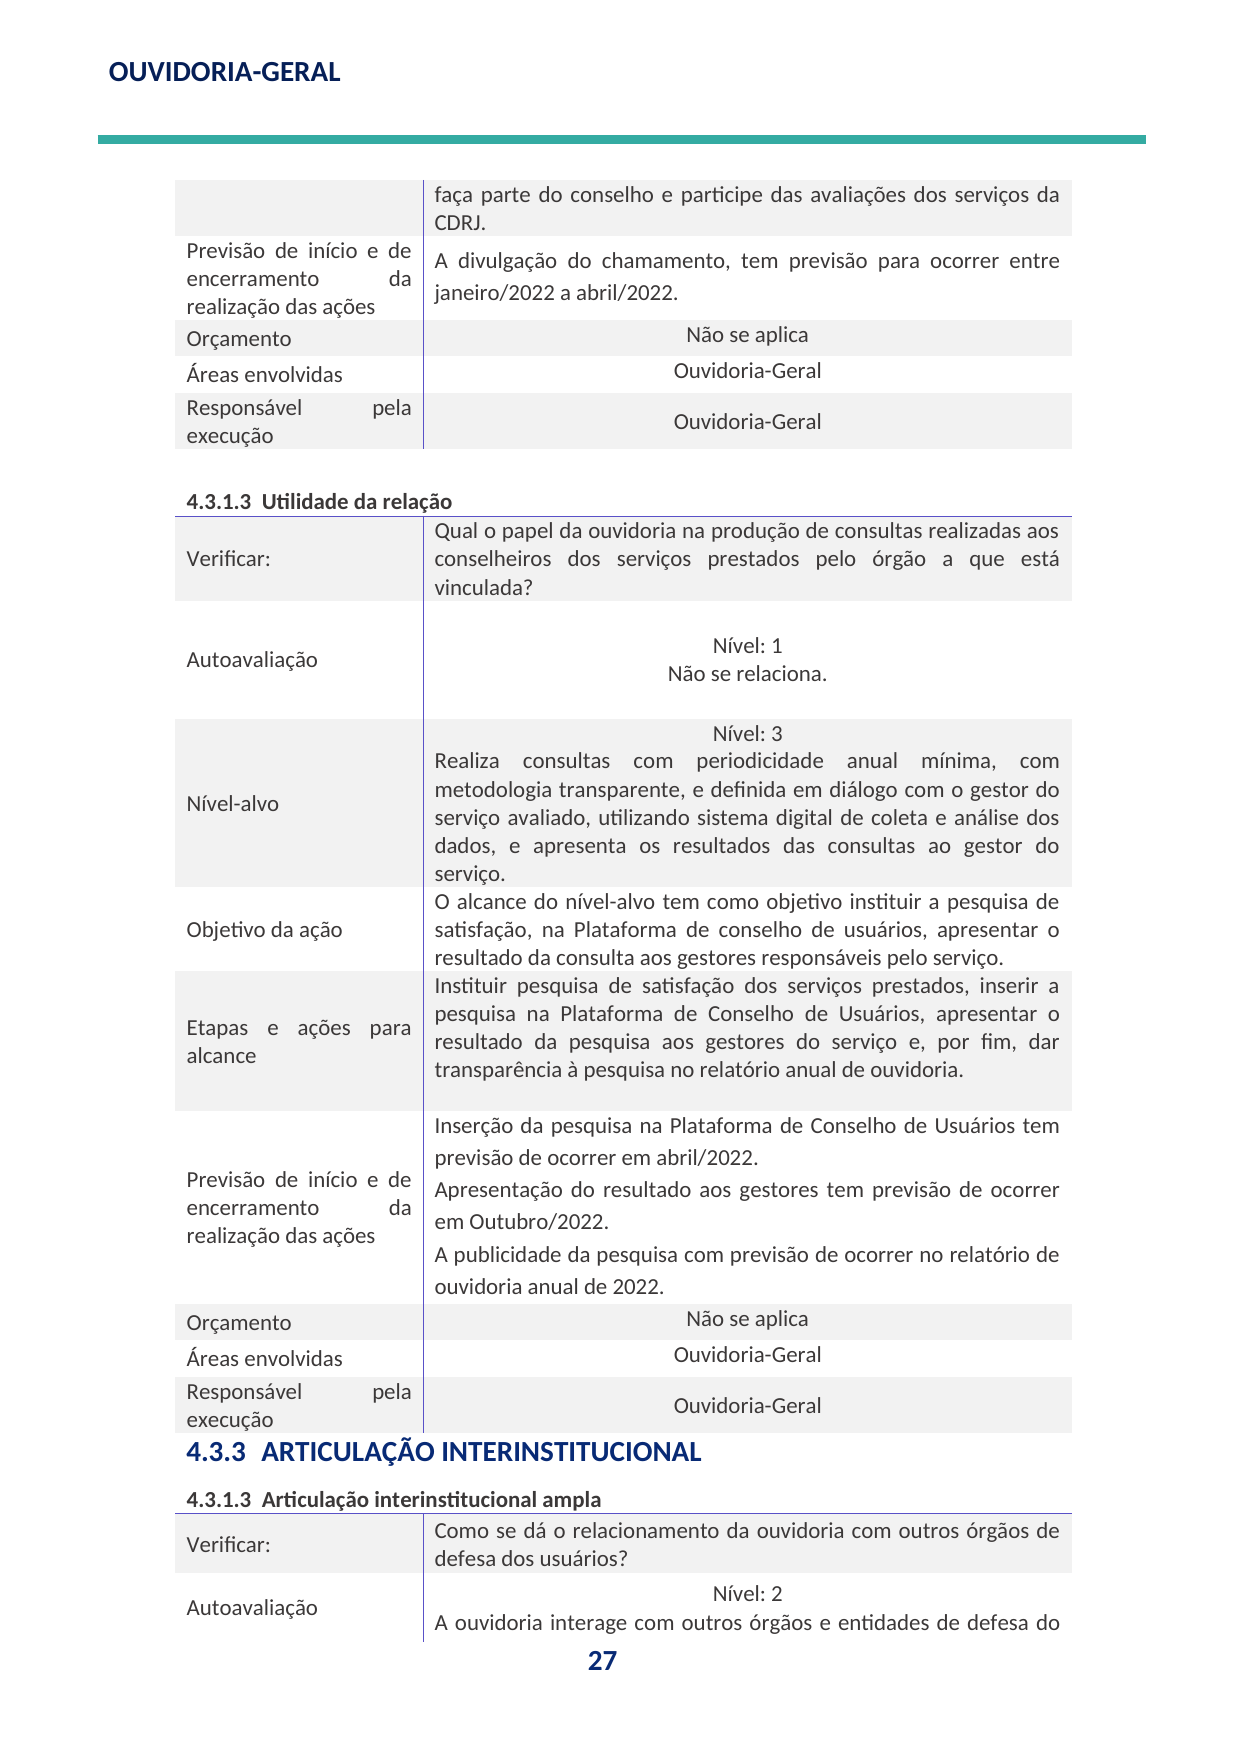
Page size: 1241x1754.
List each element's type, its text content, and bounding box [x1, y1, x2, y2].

table_cell Nível: 2 A ouvidoria interage com outros órgãos e entidades de defesa do [424, 1573, 1072, 1642]
table_cell O alcance do nível-alvo tem como objetivo instituir a pesquisa de satisfação, na Plataforma de conselho de usuários, apresentar o resultado da consulta aos gestores responsáveis pelo serviço. [424, 887, 1072, 971]
table_cell Qual o papel da ouvidoria na produção de consultas realizadas aos conselheiros dos serviços prestados pelo órgão a que está vinculada? [424, 517, 1072, 601]
table_cell Previsão de início e de encerramento da realização das ações [175, 236, 423, 320]
table_cell Instituir pesquisa de satisfação dos serviços prestados, inserir a pesquisa na Plataforma de Conselho de Usuários, apresentar o resultado da pesquisa aos gestores do serviço e, por fim, dar transparência à pesquisa no relatório anual de ouvidoria. [424, 971, 1072, 1111]
table_header 4.3.1.3 Utilidade da relação [175, 488, 1072, 516]
table_cell Nível: 1 Não se relaciona. [424, 601, 1072, 719]
table_cell Ouvidoria-Geral [424, 356, 1072, 393]
table_cell Autoavaliação [175, 1573, 423, 1642]
table_cell faça parte do conselho e participe das avaliações dos serviços da CDRJ. [424, 180, 1072, 236]
table_cell Responsável pela execução [175, 393, 423, 449]
table_cell [175, 180, 423, 236]
table_cell Áreas envolvidas [175, 1340, 423, 1377]
table_cell Ouvidoria-Geral [424, 1340, 1072, 1377]
table_cell Áreas envolvidas [175, 356, 423, 393]
table_cell Previsão de início e de encerramento da realização das ações [175, 1111, 423, 1304]
table_cell Não se aplica [424, 1304, 1072, 1340]
table_cell Não se aplica [424, 320, 1072, 356]
table_cell Inserção da pesquisa na Plataforma de Conselho de Usuários tem previsão de ocorrer em abril/2022. Apresentação do resultado aos gestores tem previsão de ocorrer em Outubro/2022. A publicidade da pesquisa com previsão de ocorrer no relatório de ouvidoria anual de 2022. [424, 1111, 1072, 1304]
table_cell A divulgação do chamamento, tem previsão para ocorrer entre janeiro/2022 a abril/2022. [424, 236, 1072, 320]
table_cell Autoavaliação [175, 601, 423, 719]
table_cell Nível-alvo [175, 719, 423, 887]
table_cell Nível: 3 Realiza consultas com periodicidade anual mínima, com metodologia transparente, e definida em diálogo com o gestor do serviço avaliado, utilizando sistema digital de coleta e análise dos dados, e apresenta os resultados das consultas ao gestor do serviço. [424, 719, 1072, 887]
table_cell Objetivo da ação [175, 887, 423, 971]
table_header 4.3.1.3 Articulação interinstitucional ampla [175, 1485, 1072, 1513]
list ARTICULAÇÃO INTERINSTITUCIONAL [186, 1433, 1107, 1468]
table_cell Verificar: [175, 517, 423, 601]
table_cell Etapas e ações para alcance [175, 971, 423, 1111]
table_cell Verificar: [175, 1514, 423, 1573]
table_cell Responsável pela execução [175, 1377, 423, 1433]
table_cell Orçamento [175, 320, 423, 356]
table_cell Ouvidoria-Geral [424, 393, 1072, 449]
table_cell Ouvidoria-Geral [424, 1377, 1072, 1433]
table_cell Como se dá o relacionamento da ouvidoria com outros órgãos de defesa dos usuários? [424, 1514, 1072, 1573]
table_cell Orçamento [175, 1304, 423, 1340]
